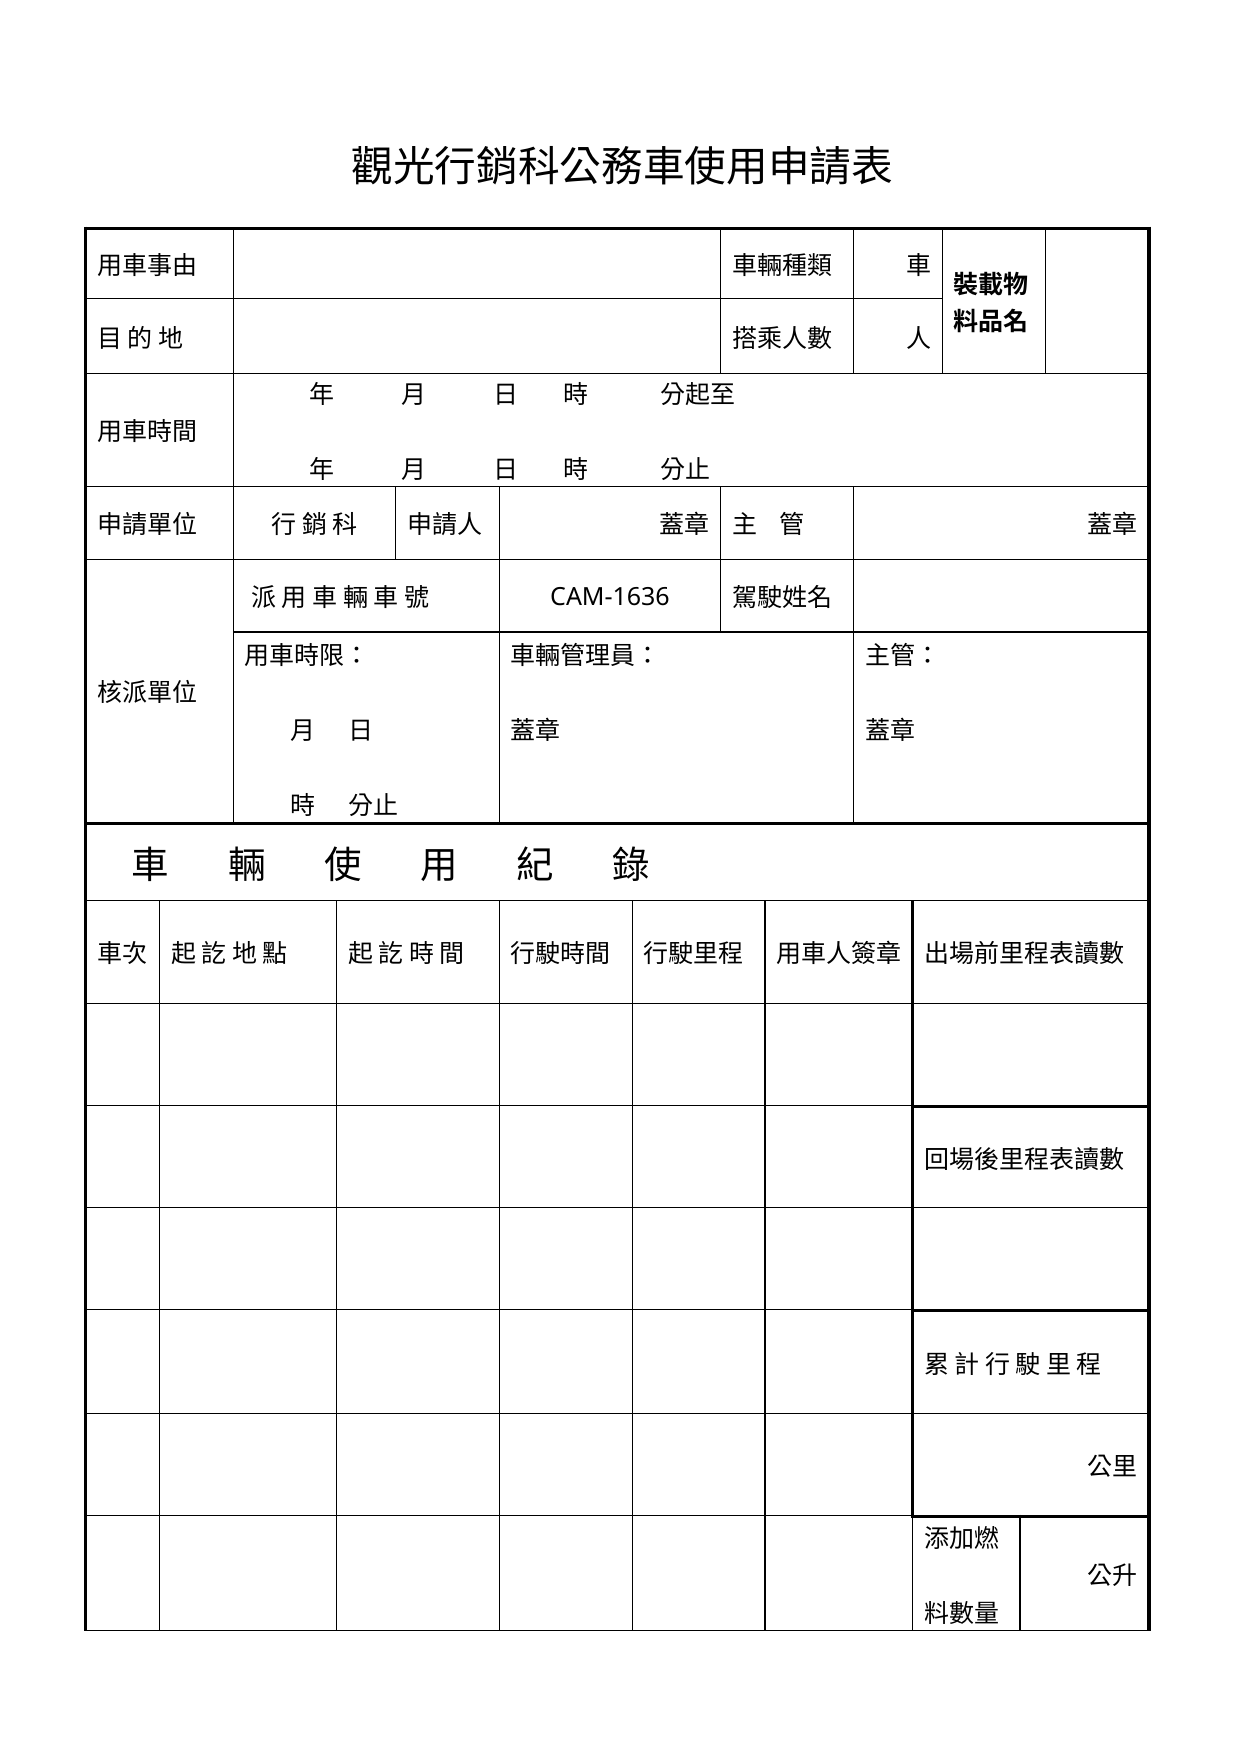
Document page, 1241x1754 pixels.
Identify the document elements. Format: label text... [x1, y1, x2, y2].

table_cell 蓋章 [854, 487, 1147, 559]
table_cell [633, 1310, 764, 1412]
table_cell 用車時間 [87, 374, 233, 486]
table_header 用車事由 [87, 230, 233, 298]
table_cell [160, 1310, 336, 1412]
table_cell [337, 1310, 499, 1412]
table_cell 行 銷 科 [234, 487, 395, 559]
table_cell [766, 1310, 911, 1412]
table_cell 行駛里程 [633, 901, 764, 1003]
table_cell [160, 1208, 336, 1309]
table_cell [500, 1208, 632, 1309]
table_cell 出場前里程表讀數 [914, 901, 1147, 1003]
table_cell 公升 [1021, 1518, 1147, 1630]
table_cell [633, 1516, 764, 1630]
table_cell 用車時限： 月 日 時 分止 [234, 633, 499, 822]
table_cell [766, 1516, 912, 1630]
table_cell [766, 1414, 911, 1514]
table_cell 起 訖 時 間 [337, 901, 499, 1003]
table_cell [766, 1208, 911, 1309]
table_cell CAM-1636 [500, 560, 720, 631]
table_cell 行駛時間 [500, 901, 632, 1003]
table_cell [337, 1208, 499, 1309]
table_cell [500, 1310, 632, 1412]
table_cell [87, 1208, 159, 1309]
table_cell [914, 1208, 1147, 1309]
text 觀光行銷科公務車使用申請表 [100, 114, 1140, 227]
table_cell [633, 1004, 764, 1105]
table_cell 核派單位 [87, 560, 233, 822]
table_cell [633, 1106, 764, 1207]
table_cell 車次 [87, 901, 159, 1003]
table_cell 年 月 日 時 分起至 年 月 日 時 分止 [234, 374, 1147, 486]
table_cell 回場後里程表讀數 [914, 1108, 1147, 1207]
table_cell [87, 1516, 159, 1630]
table_cell 蓋章 [500, 487, 720, 559]
table_header 車 [854, 230, 942, 298]
table_header [1046, 230, 1147, 372]
table_cell [500, 1004, 632, 1105]
table_cell [87, 1106, 159, 1207]
table_cell [87, 1004, 159, 1105]
table_cell [234, 299, 720, 372]
table_cell [633, 1208, 764, 1309]
table_cell [500, 1106, 632, 1207]
table_cell 主管： 蓋章 [854, 633, 1147, 822]
table_cell [337, 1004, 499, 1105]
table_cell 起 訖 地 點 [160, 901, 336, 1003]
table_cell 公里 [914, 1414, 1147, 1514]
table_cell [500, 1414, 632, 1514]
table_cell 車輛管理員： 蓋章 [500, 633, 853, 822]
table_cell 主 管 [721, 487, 853, 559]
table_cell 搭乘人數 [721, 299, 853, 372]
table_cell [914, 1004, 1147, 1105]
table_header 裝載物料品名 [943, 230, 1045, 372]
table_cell [87, 1414, 159, 1514]
table_cell [633, 1414, 764, 1514]
table_cell [160, 1516, 336, 1630]
table_cell [854, 560, 1147, 631]
table_cell [766, 1004, 911, 1105]
table_cell [160, 1414, 336, 1514]
table_cell 用車人簽章 [766, 901, 911, 1003]
table_cell [766, 1106, 911, 1207]
table_cell 人 [854, 299, 942, 372]
table_cell [160, 1106, 336, 1207]
table_cell [160, 1004, 336, 1105]
table_cell 申請單位 [87, 487, 233, 559]
table_cell [500, 1516, 632, 1630]
table_cell 申請人 [396, 487, 499, 559]
table_cell 派 用 車 輛 車 號 [234, 560, 499, 631]
table_cell 車 輛 使 用 紀 錄 [87, 825, 1147, 900]
table_cell 添加燃 料數量 [913, 1518, 1019, 1630]
table_cell 駕駛姓名 [721, 560, 853, 631]
table_cell [337, 1414, 499, 1514]
table_header 車輛種類 [721, 230, 853, 298]
table_header [234, 230, 720, 298]
table_cell [87, 1310, 159, 1412]
table_cell 目 的 地 [87, 299, 233, 372]
table_cell [337, 1106, 499, 1207]
table_cell [337, 1516, 499, 1630]
table_cell 累 計 行 駛 里 程 [914, 1312, 1147, 1412]
